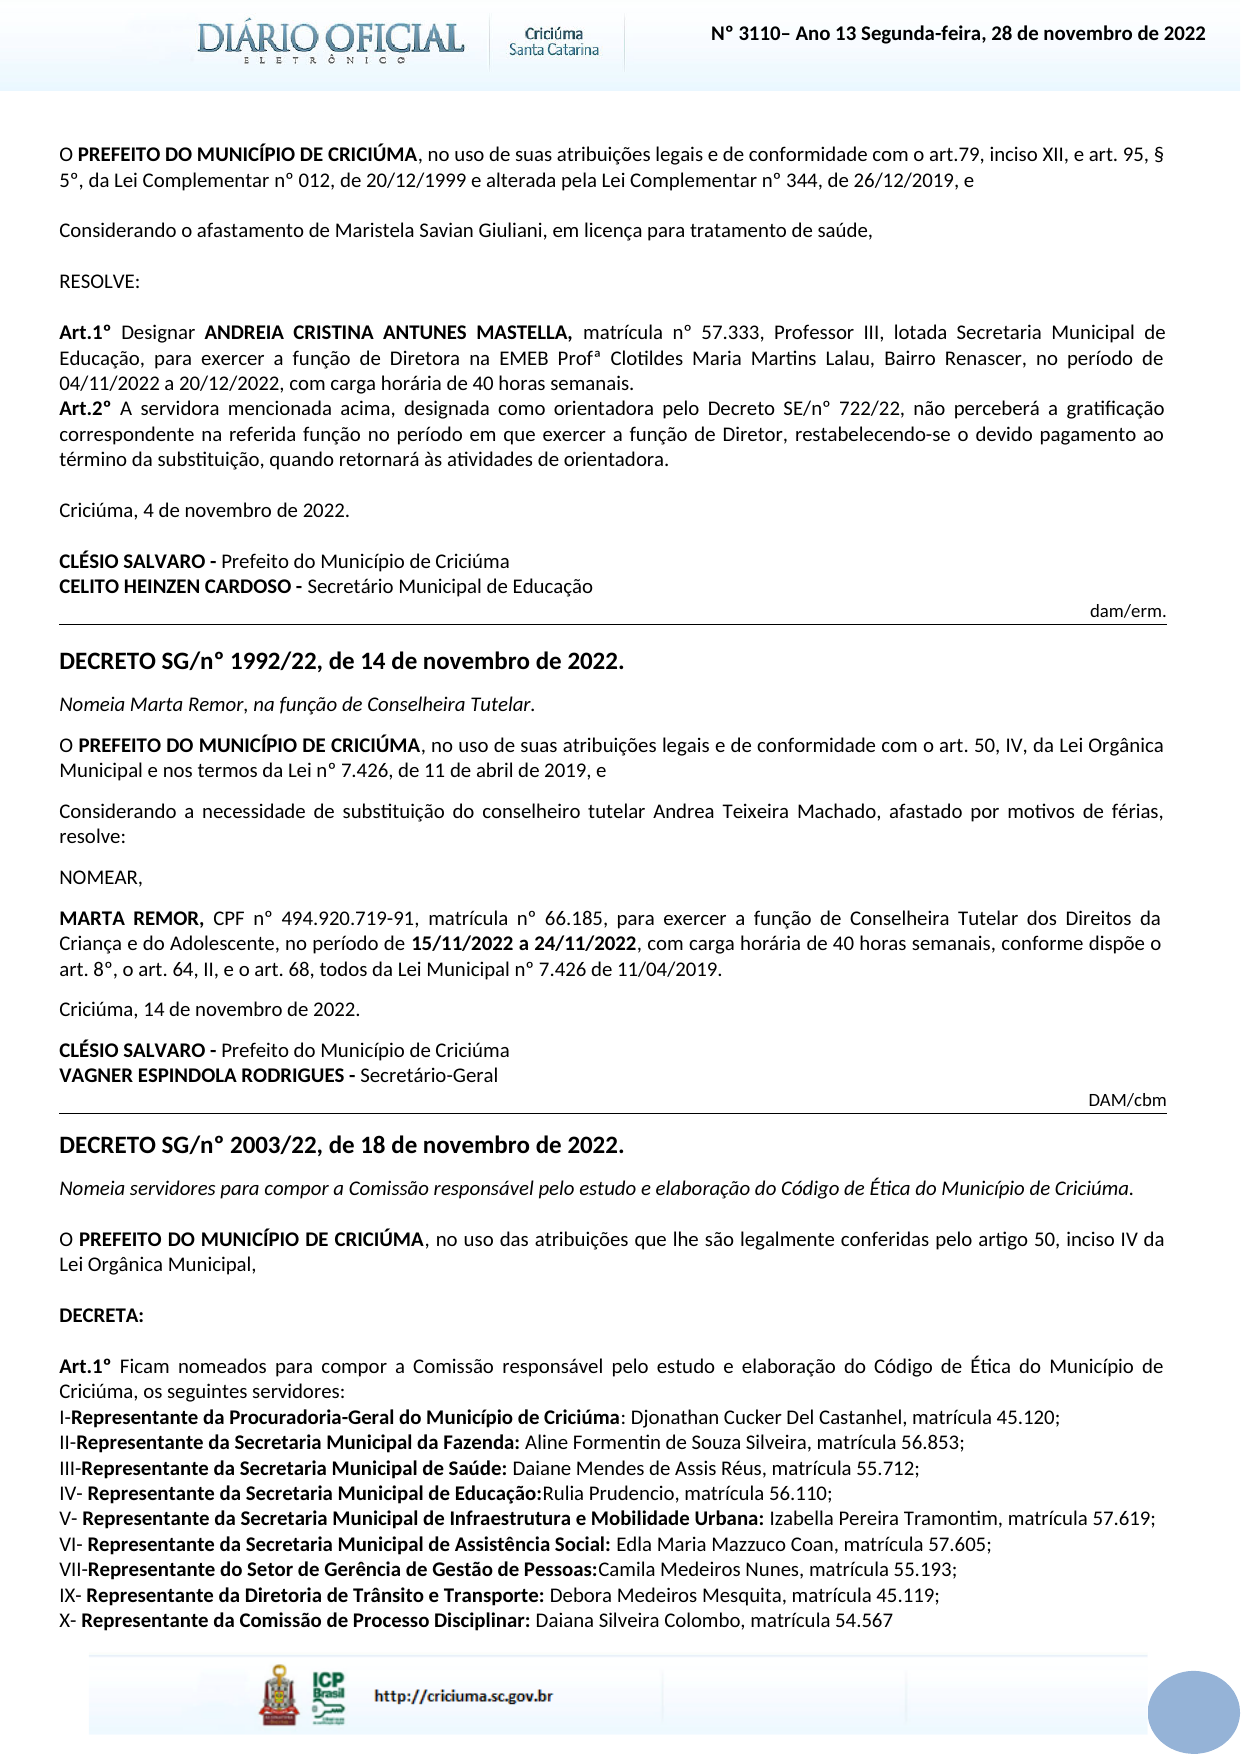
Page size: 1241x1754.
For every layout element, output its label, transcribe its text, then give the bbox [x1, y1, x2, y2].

text VAGNER ESPINDOLA RODRIGUES - Secretário-Geral [59, 1063, 1240, 1088]
text DAM/cbm [59, 1088, 1167, 1113]
text MARTA REMOR, CPF nº 494.920.719-91, matrícula nº 66.185, para exercer a função de Conselheira Tutelar dos Direitos da Criança e do Adolescente, no período de 15/11/2022 a 24/11/2022, com carga horária de 40 horas semanais, conforme dispõe o art. 8º, o art. 64, II, e o art. 68, todos da Lei Municipal nº 7.426 de 11/04/2019. [59, 905, 1162, 981]
text Nomeia servidores para compor a Comissão responsável pelo estudo e elaboração do Código de Ética do Município de Criciúma. [59, 1175, 1167, 1201]
text VII-Representante do Setor de Gerência de Gestão de Pessoas:Camila Medeiros Nunes, matrícula 55.193; [59, 1556, 1167, 1582]
text O PREFEITO DO MUNICÍPIO DE CRICIÚMA, no uso de suas atribuições legais e de conformidade com o art.79, inciso XII, e art. 95, § 5º, da Lei Complementar nº 012, de 20/12/1999 e alterada pela Lei Complementar nº 344, de 26/12/2019, e [59, 141, 1167, 192]
text III-Representante da Secretaria Municipal de Saúde: Daiane Mendes de Assis Réus, matrícula 55.712; [59, 1455, 1167, 1480]
text Art.1º Ficam nomeados para compor a Comissão responsável pelo estudo e elaboração do Código de Ética do Município de Criciúma, os seguintes servidores: [59, 1353, 1167, 1404]
list Art.2º A servidora mencionada acima, designada como orientadora pelo Decreto SE/nº 722/22, não perceberá a gratificação correspondente na referida função no período em que exercer a função de Diretor, restabelecendo-se o devido pagamento ao término da substituição, quando retornará às atividades de orientadora. [59, 396, 1167, 472]
text Criciúma, 4 de novembro de 2022. [59, 497, 1167, 523]
text IV- Representante da Secretaria Municipal de Educação:Rulia Prudencio, matrícula 56.110; [59, 1480, 1167, 1506]
text Considerando o afastamento de Maristela Savian Giuliani, em licença para tratamento de saúde, [59, 218, 1167, 243]
text II-Representante da Secretaria Municipal da Fazenda: Aline Formentin de Souza Silveira, matrícula 56.853; [59, 1429, 1167, 1455]
text O PREFEITO DO MUNICÍPIO DE CRICIÚMA, no uso de suas atribuições legais e de conformidade com o art. 50, IV, da Lei Orgânica Municipal e nos termos da Lei nº 7.426, de 11 de abril de 2019, e [59, 732, 1166, 783]
text V- Representante da Secretaria Municipal de Infraestrutura e Mobilidade Urbana: Izabella Pereira Tramontim, matrícula 57.619; [59, 1506, 1167, 1531]
text Considerando a necessidade de substituição do conselheiro tutelar Andrea Teixeira Machado, afastado por motivos de férias, resolve: [59, 798, 1166, 849]
text RESOLVE: [59, 268, 1167, 294]
text CELITO HEINZEN CARDOSO - Secretário Municipal de Educação [59, 573, 1167, 599]
text X- Representante da Comissão de Processo Disciplinar: Daiana Silveira Colombo, matrícula 54.567 [59, 1607, 1167, 1633]
text Nomeia Marta Remor, na função de Conselheira Tutelar. [59, 691, 1167, 717]
text CLÉSIO SALVARO - Prefeito do Município de Criciúma [59, 548, 1167, 573]
text Criciúma, 14 de novembro de 2022. [59, 996, 1167, 1022]
text Art.1º Designar ANDREIA CRISTINA ANTUNES MASTELLA, matrícula nº 57.333, Professor III, lotada Secretaria Municipal de Educação, para exercer a função de Diretora na EMEB Profª Clotildes Maria Martins Lalau, Bairro Renascer, no período de 04/11/2022 a 20/12/2022, com carga horária de 40 horas semanais. [59, 319, 1167, 396]
text O PREFEITO DO MUNICÍPIO DE CRICIÚMA, no uso das atribuições que lhe são legalmente conferidas pelo artigo 50, inciso IV da Lei Orgânica Municipal, [59, 1226, 1167, 1277]
text CLÉSIO SALVARO - Prefeito do Município de Criciúma [59, 1037, 1240, 1063]
text NOMEAR, [59, 864, 1167, 889]
text VI- Representante da Secretaria Municipal de Assistência Social: Edla Maria Mazzuco Coan, matrícula 57.605; [59, 1531, 1167, 1556]
text DECRETO SG/nº 2003/22, de 18 de novembro de 2022. [59, 1129, 1167, 1160]
text I-Representante da Procuradoria-Geral do Município de Criciúma: Djonathan Cucker Del Castanhel, matrícula 45.120; [59, 1404, 1167, 1429]
text IX- Representante da Diretoria de Trânsito e Transporte: Debora Medeiros Mesquita, matrícula 45.119; [59, 1582, 1167, 1607]
text DECRETA: [59, 1302, 1167, 1328]
text dam/erm. [59, 599, 1167, 624]
text DECRETO SG/nº 1992/22, de 14 de novembro de 2022. [59, 645, 1167, 676]
